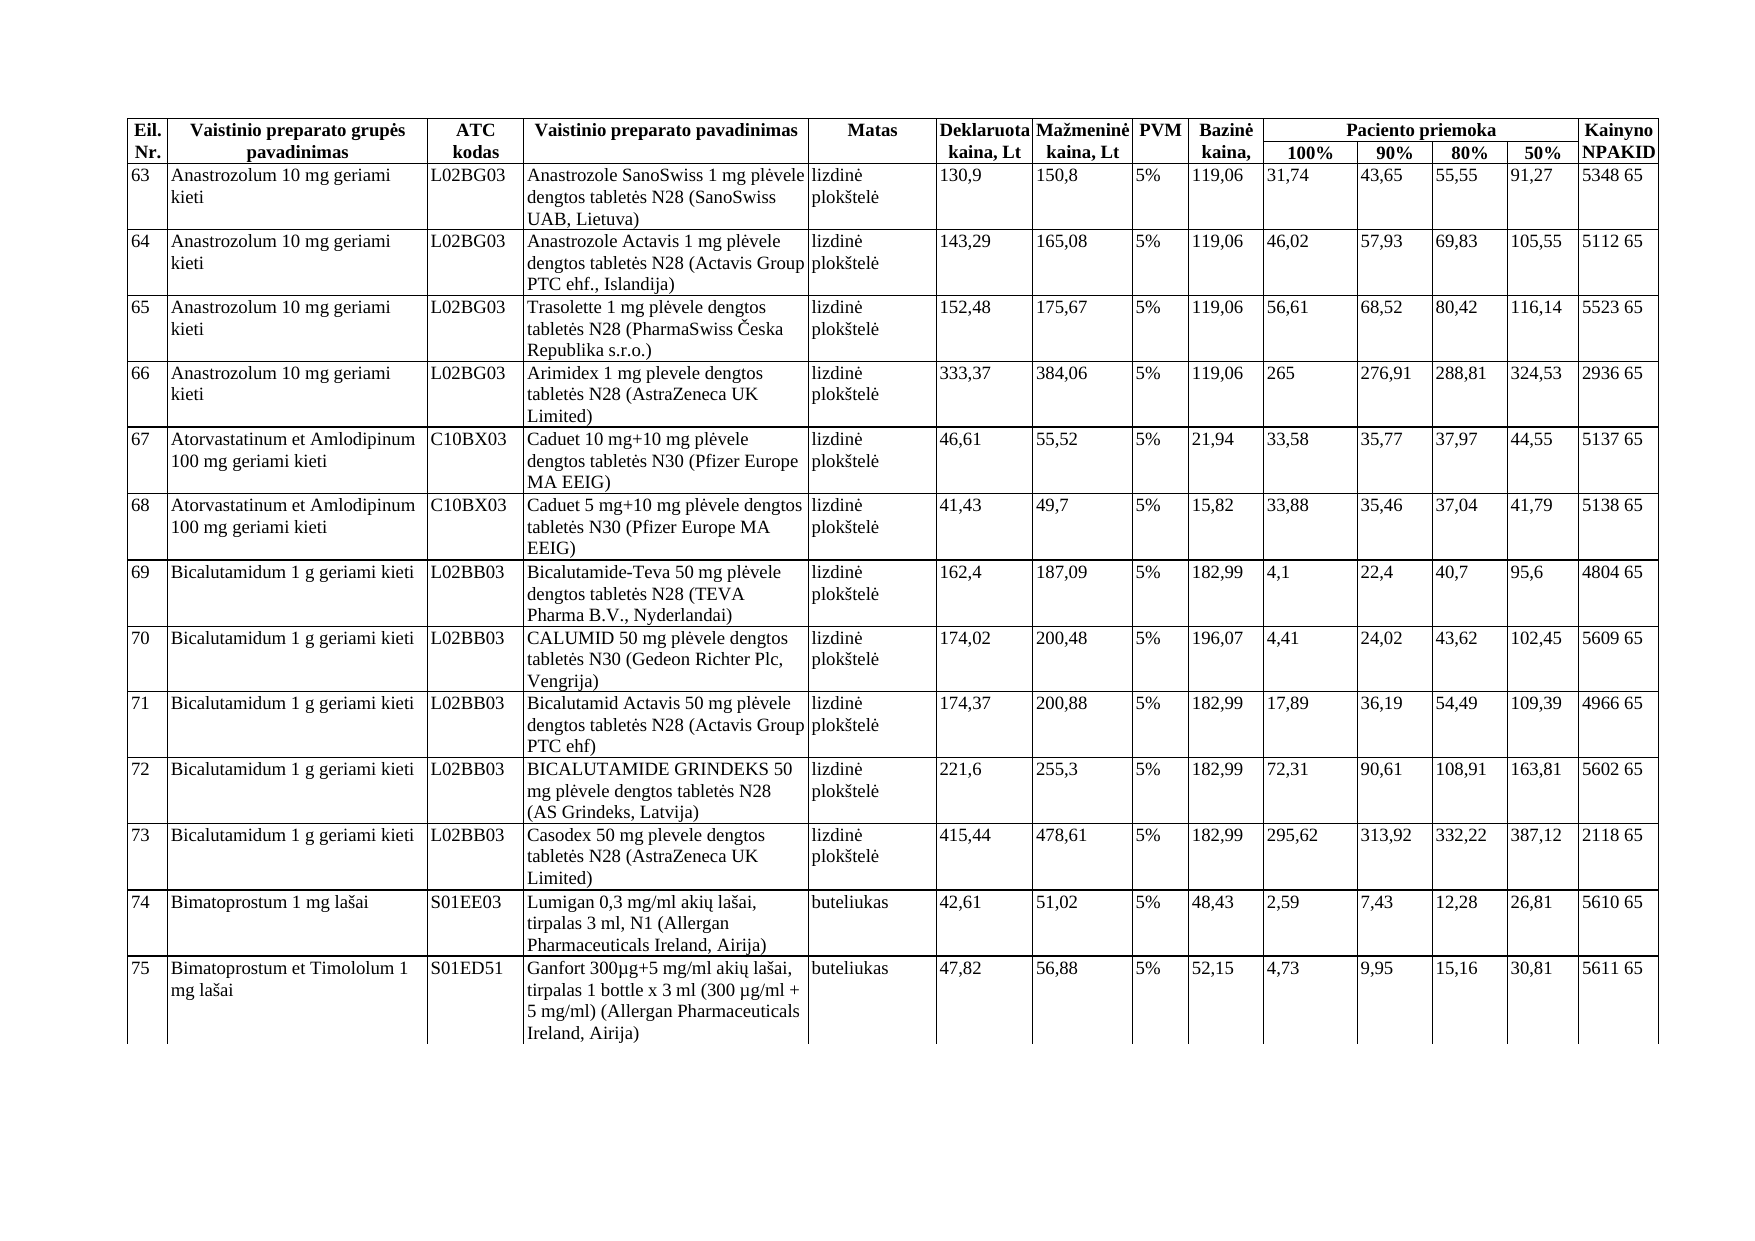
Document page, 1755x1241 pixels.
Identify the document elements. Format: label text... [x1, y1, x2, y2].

table_cell 200,48 [1033, 627, 1132, 691]
table_cell 255,3 [1033, 758, 1132, 823]
table_cell Bicalutamidum 1 g geriami kieti [168, 758, 427, 823]
table_cell 5% [1133, 692, 1188, 757]
table_cell 15,16 [1433, 957, 1507, 1043]
table_cell 57,93 [1358, 230, 1432, 295]
table_cell 75 [128, 957, 167, 1043]
table_cell L02BG03 [428, 296, 523, 361]
table_cell Bicalutamidum 1 g geriami kieti [168, 627, 427, 691]
table_cell 22,4 [1358, 561, 1432, 626]
table_cell Atorvastatinum et Amlodipinum 100 mg geriami kieti [168, 428, 427, 493]
table_cell 221,6 [937, 758, 1032, 823]
table_cell 150,8 [1033, 164, 1132, 229]
table_cell lizdinė plokštelė [809, 230, 936, 295]
table_cell 5% [1133, 362, 1188, 426]
table_cell 119,06 [1189, 362, 1263, 426]
table_cell 31,74 [1264, 164, 1357, 229]
table_cell lizdinė plokštelė [809, 627, 936, 691]
table_cell 196,07 [1189, 627, 1263, 691]
table_cell 50% [1508, 142, 1578, 163]
table_cell 95,6 [1508, 561, 1578, 626]
table_cell 71 [128, 692, 167, 757]
table_cell 55,55 [1433, 164, 1507, 229]
table_cell 70 [128, 627, 167, 691]
table_cell Anastrozole SanoSwiss 1 mg plėvele dengtos tabletės N28 (SanoSwiss UAB, Lietuva) [524, 164, 808, 229]
table_cell lizdinė plokštelė [809, 692, 936, 757]
table_header PVM [1133, 119, 1188, 163]
table_header Matas [809, 119, 936, 163]
table_cell 17,89 [1264, 692, 1357, 757]
table_cell 55,52 [1033, 428, 1132, 493]
table_cell C10BX03 [428, 494, 523, 559]
table_cell 72 [128, 758, 167, 823]
table_cell 41,79 [1508, 494, 1578, 559]
table_cell 182,99 [1189, 824, 1263, 888]
table_cell 152,48 [937, 296, 1032, 361]
table_cell 5% [1133, 891, 1188, 955]
table_cell 74 [128, 891, 167, 955]
table_cell 182,99 [1189, 692, 1263, 757]
table_cell 15,82 [1189, 494, 1263, 559]
table_cell lizdinė plokštelė [809, 428, 936, 493]
table_cell Trasolette 1 mg plėvele dengtos tabletės N28 (PharmaSwiss Česka Republika s.r.o.) [524, 296, 808, 361]
table_cell 69 [128, 561, 167, 626]
table_cell Anastrozolum 10 mg geriami kieti [168, 296, 427, 361]
table_cell 66 [128, 362, 167, 426]
table_cell 333,37 [937, 362, 1032, 426]
table_cell L02BB03 [428, 627, 523, 691]
table_cell 478,61 [1033, 824, 1132, 888]
table_cell 54,49 [1433, 692, 1507, 757]
table_cell lizdinė plokštelė [809, 362, 936, 426]
table_cell 30,81 [1508, 957, 1578, 1043]
table_cell 324,53 [1508, 362, 1578, 426]
table_cell 175,67 [1033, 296, 1132, 361]
table_cell Lumigan 0,3 mg/ml akių lašai, tirpalas 3 ml, N1 (Allergan Pharmaceuticals Ireland, Airija) [524, 891, 808, 955]
table_cell Bicalutamidum 1 g geriami kieti [168, 561, 427, 626]
table_cell 163,81 [1508, 758, 1578, 823]
table_cell lizdinė plokštelė [809, 494, 936, 559]
table_cell 73 [128, 824, 167, 888]
table_cell Bicalutamidum 1 g geriami kieti [168, 692, 427, 757]
table_cell 174,37 [937, 692, 1032, 757]
table_cell 47,82 [937, 957, 1032, 1043]
table_cell 46,61 [937, 428, 1032, 493]
table_cell 182,99 [1189, 758, 1263, 823]
table_header Deklaruota kaina, Lt [937, 119, 1032, 163]
table_cell Anastrozolum 10 mg geriami kieti [168, 362, 427, 426]
table_cell 5609 65 [1579, 627, 1658, 691]
table_cell 5% [1133, 428, 1188, 493]
table_cell lizdinė plokštelė [809, 824, 936, 888]
table_cell 119,06 [1189, 164, 1263, 229]
table_cell 40,7 [1433, 561, 1507, 626]
table_cell 91,27 [1508, 164, 1578, 229]
table_cell 36,19 [1358, 692, 1432, 757]
table_cell 4,41 [1264, 627, 1357, 691]
table_cell 105,55 [1508, 230, 1578, 295]
table_cell 64 [128, 230, 167, 295]
table_cell 65 [128, 296, 167, 361]
table_cell 265 [1264, 362, 1357, 426]
table_cell 415,44 [937, 824, 1032, 888]
table_cell 63 [128, 164, 167, 229]
table_cell 5348 65 [1579, 164, 1658, 229]
table_cell 102,45 [1508, 627, 1578, 691]
table_cell 5% [1133, 561, 1188, 626]
table_cell 5523 65 [1579, 296, 1658, 361]
table_cell 295,62 [1264, 824, 1357, 888]
table_cell 67 [128, 428, 167, 493]
table_cell 187,09 [1033, 561, 1132, 626]
table_cell 48,43 [1189, 891, 1263, 955]
table_cell Caduet 5 mg+10 mg plėvele dengtos tabletės N30 (Pfizer Europe MA EEIG) [524, 494, 808, 559]
table_cell 35,46 [1358, 494, 1432, 559]
table_cell 384,06 [1033, 362, 1132, 426]
table_cell 37,04 [1433, 494, 1507, 559]
table_cell C10BX03 [428, 428, 523, 493]
table_cell L02BB03 [428, 758, 523, 823]
table_cell L02BG03 [428, 164, 523, 229]
table_cell 387,12 [1508, 824, 1578, 888]
table_cell L02BB03 [428, 824, 523, 888]
table_cell 52,15 [1189, 957, 1263, 1043]
table_header Eil. Nr. [128, 119, 167, 163]
table_cell L02BB03 [428, 561, 523, 626]
table_cell 51,02 [1033, 891, 1132, 955]
table_cell L02BB03 [428, 692, 523, 757]
table_cell 2118 65 [1579, 824, 1658, 888]
table_cell 4,73 [1264, 957, 1357, 1043]
table_cell 46,02 [1264, 230, 1357, 295]
table_cell Casodex 50 mg plevele dengtos tabletės N28 (AstraZeneca UK Limited) [524, 824, 808, 888]
table_cell 130,9 [937, 164, 1032, 229]
table_cell 108,91 [1433, 758, 1507, 823]
table_cell 2,59 [1264, 891, 1357, 955]
table_cell 68 [128, 494, 167, 559]
table_cell CALUMID 50 mg plėvele dengtos tabletės N30 (Gedeon Richter Plc, Vengrija) [524, 627, 808, 691]
table_cell S01EE03 [428, 891, 523, 955]
table_cell Bimatoprostum et Timololum 1 mg lašai [168, 957, 427, 1043]
table_cell 80% [1433, 142, 1507, 163]
table_header Vaistinio preparato grupės pavadinimas [168, 119, 427, 163]
table_cell 5138 65 [1579, 494, 1658, 559]
table_cell 5112 65 [1579, 230, 1658, 295]
table_cell 332,22 [1433, 824, 1507, 888]
table_cell 12,28 [1433, 891, 1507, 955]
table_header Kainyno NPAKID [1579, 119, 1658, 163]
table_cell 313,92 [1358, 824, 1432, 888]
table_cell lizdinė plokštelė [809, 758, 936, 823]
table_cell Bicalutamid Actavis 50 mg plėvele dengtos tabletės N28 (Actavis Group PTC ehf) [524, 692, 808, 757]
table_cell 162,4 [937, 561, 1032, 626]
table_cell Anastrozole Actavis 1 mg plėvele dengtos tabletės N28 (Actavis Group PTC ehf., Islandija) [524, 230, 808, 295]
table_cell 35,77 [1358, 428, 1432, 493]
table_cell lizdinė plokštelė [809, 296, 936, 361]
table_cell 90% [1358, 142, 1432, 163]
table_cell 174,02 [937, 627, 1032, 691]
table_cell 43,62 [1433, 627, 1507, 691]
table_cell 43,65 [1358, 164, 1432, 229]
table_cell 119,06 [1189, 296, 1263, 361]
table_cell 33,88 [1264, 494, 1357, 559]
table_cell 41,43 [937, 494, 1032, 559]
table_cell buteliukas [809, 891, 936, 955]
table_cell 68,52 [1358, 296, 1432, 361]
table_cell 2936 65 [1579, 362, 1658, 426]
table_cell 5% [1133, 824, 1188, 888]
table_cell 100% [1264, 142, 1357, 163]
table_cell 109,39 [1508, 692, 1578, 757]
table_cell 5137 65 [1579, 428, 1658, 493]
table_cell buteliukas [809, 957, 936, 1043]
table_cell 56,61 [1264, 296, 1357, 361]
table_cell 288,81 [1433, 362, 1507, 426]
table_cell lizdinė plokštelė [809, 164, 936, 229]
table_cell 5% [1133, 957, 1188, 1043]
table_cell S01ED51 [428, 957, 523, 1043]
table_cell Bicalutamide-Teva 50 mg plėvele dengtos tabletės N28 (TEVA Pharma B.V., Nyderlandai) [524, 561, 808, 626]
table_cell Caduet 10 mg+10 mg plėvele dengtos tabletės N30 (Pfizer Europe MA EEIG) [524, 428, 808, 493]
table_cell 72,31 [1264, 758, 1357, 823]
table_cell 5% [1133, 164, 1188, 229]
table_cell 5% [1133, 627, 1188, 691]
table_cell 276,91 [1358, 362, 1432, 426]
table_cell 7,43 [1358, 891, 1432, 955]
table_cell Anastrozolum 10 mg geriami kieti [168, 230, 427, 295]
table_header Mažmeninė kaina, Lt [1033, 119, 1132, 163]
table_header Bazinė kaina, Lt [1189, 119, 1263, 163]
table_cell 24,02 [1358, 627, 1432, 691]
table_cell 69,83 [1433, 230, 1507, 295]
table_cell Anastrozolum 10 mg geriami kieti [168, 164, 427, 229]
table_cell Bimatoprostum 1 mg lašai [168, 891, 427, 955]
table_cell 119,06 [1189, 230, 1263, 295]
table_cell 165,08 [1033, 230, 1132, 295]
table_cell 9,95 [1358, 957, 1432, 1043]
table_cell 200,88 [1033, 692, 1132, 757]
table_cell 5% [1133, 758, 1188, 823]
table_cell lizdinė plokštelė [809, 561, 936, 626]
table_cell 4,1 [1264, 561, 1357, 626]
table_cell 5% [1133, 230, 1188, 295]
table_cell 90,61 [1358, 758, 1432, 823]
table_cell 4966 65 [1579, 692, 1658, 757]
table_cell 26,81 [1508, 891, 1578, 955]
table_cell Ganfort 300µg+5 mg/ml akių lašai, tirpalas 1 bottle x 3 ml (300 µg/ml + 5 mg/ml) (Allergan Pharmaceuticals Ireland, Airija) [524, 957, 808, 1043]
table_cell 5602 65 [1579, 758, 1658, 823]
table_cell L02BG03 [428, 362, 523, 426]
table_cell 5% [1133, 296, 1188, 361]
table_cell 5611 65 [1579, 957, 1658, 1043]
table_cell 182,99 [1189, 561, 1263, 626]
table_cell 33,58 [1264, 428, 1357, 493]
table_cell 5610 65 [1579, 891, 1658, 955]
table_cell L02BG03 [428, 230, 523, 295]
table_cell 49,7 [1033, 494, 1132, 559]
table_cell Atorvastatinum et Amlodipinum 100 mg geriami kieti [168, 494, 427, 559]
table_header Vaistinio preparato pavadinimas [524, 119, 808, 163]
table_cell 5% [1133, 494, 1188, 559]
table_cell 143,29 [937, 230, 1032, 295]
table_cell BICALUTAMIDE GRINDEKS 50 mg plėvele dengtos tabletės N28 (AS Grindeks, Latvija) [524, 758, 808, 823]
table_cell Arimidex 1 mg plevele dengtos tabletės N28 (AstraZeneca UK Limited) [524, 362, 808, 426]
table_cell 116,14 [1508, 296, 1578, 361]
table_cell 21,94 [1189, 428, 1263, 493]
table_cell 80,42 [1433, 296, 1507, 361]
table_header Paciento priemoka [1264, 119, 1578, 141]
table_cell 37,97 [1433, 428, 1507, 493]
table_cell 56,88 [1033, 957, 1132, 1043]
table_cell 42,61 [937, 891, 1032, 955]
table_cell 4804 65 [1579, 561, 1658, 626]
table_header ATC kodas [428, 119, 523, 163]
table_cell 44,55 [1508, 428, 1578, 493]
table_cell Bicalutamidum 1 g geriami kieti [168, 824, 427, 888]
